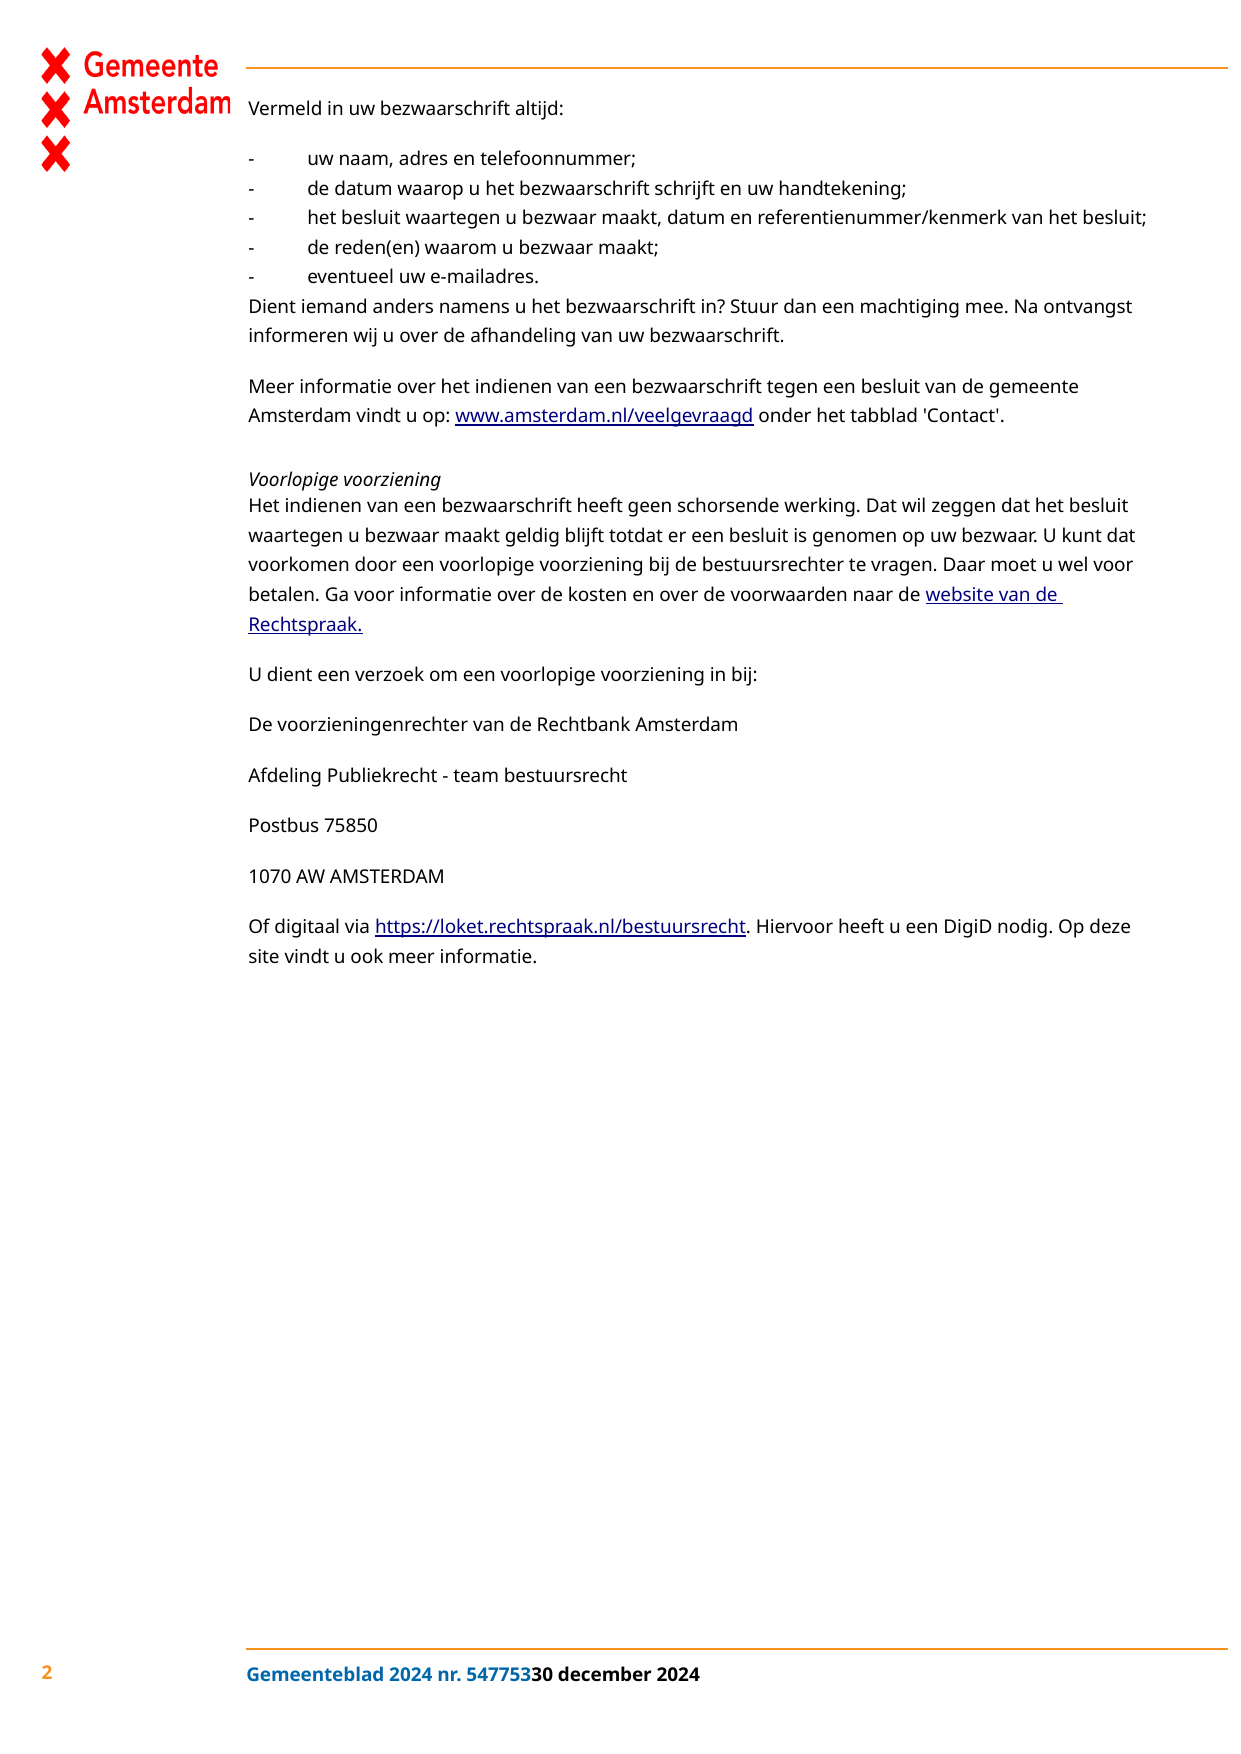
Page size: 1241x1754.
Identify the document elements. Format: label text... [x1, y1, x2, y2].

text Vermeld in uw bezwaarschrift altijd: [248, 95, 1152, 121]
text Dient iemand anders namens u het bezwaarschrift in? Stuur dan een machtiging mee. Na ontvangst informeren wij u over de afhandeling van uw bezwaarschrift. [248, 293, 1152, 348]
text U dient een verzoek om een voorlopige voorziening in bij: [248, 661, 1152, 687]
list het besluit waartegen u bezwaar maakt, datum en referentienummer/kenmerk van het besluit; [248, 204, 1152, 230]
text Of digitaal via https://loket.rechtspraak.nl/bestuursrecht. Hiervoor heeft u een DigiD nodig. Op deze site vindt u ook meer informatie. [248, 913, 1152, 968]
text De voorzieningenrechter van de Rechtbank Amsterdam [248, 712, 1152, 737]
text Postbus 75850 [248, 812, 1152, 838]
list eventueel uw e-mailadres. [248, 263, 1152, 289]
list uw naam, adres en telefoonnummer; [248, 145, 1152, 171]
picture [41, 47, 231, 172]
text Meer informatie over het indienen van een bezwaarschrift tegen een besluit van de gemeente Amsterdam vindt u op: www.amsterdam.nl/veelgevraagd onder het tabblad 'Contact'. [248, 373, 1152, 428]
text Het indienen van een bezwaarschrift heeft geen schorsende werking. Dat wil zeggen dat het besluit waartegen u bezwaar maakt geldig blijft totdat er een besluit is genomen op uw bezwaar. U kunt dat voorkomen door een voorlopige voorziening bij de bestuursrechter te vragen. Daar moet u wel voor betalen. Ga voor informatie over de kosten en over de voorwaarden naar de website van de Rechtspraak. [248, 492, 1152, 636]
text Afdeling Publiekrecht - team bestuursrecht [248, 762, 1152, 788]
text 1070 AW AMSTERDAM [248, 863, 1152, 888]
list de datum waarop u het bezwaarschrift schrijft en uw handtekening; [248, 175, 1152, 201]
list de reden(en) waarom u bezwaar maakt; [248, 234, 1152, 260]
text Voorlopige voorziening [248, 467, 1152, 492]
